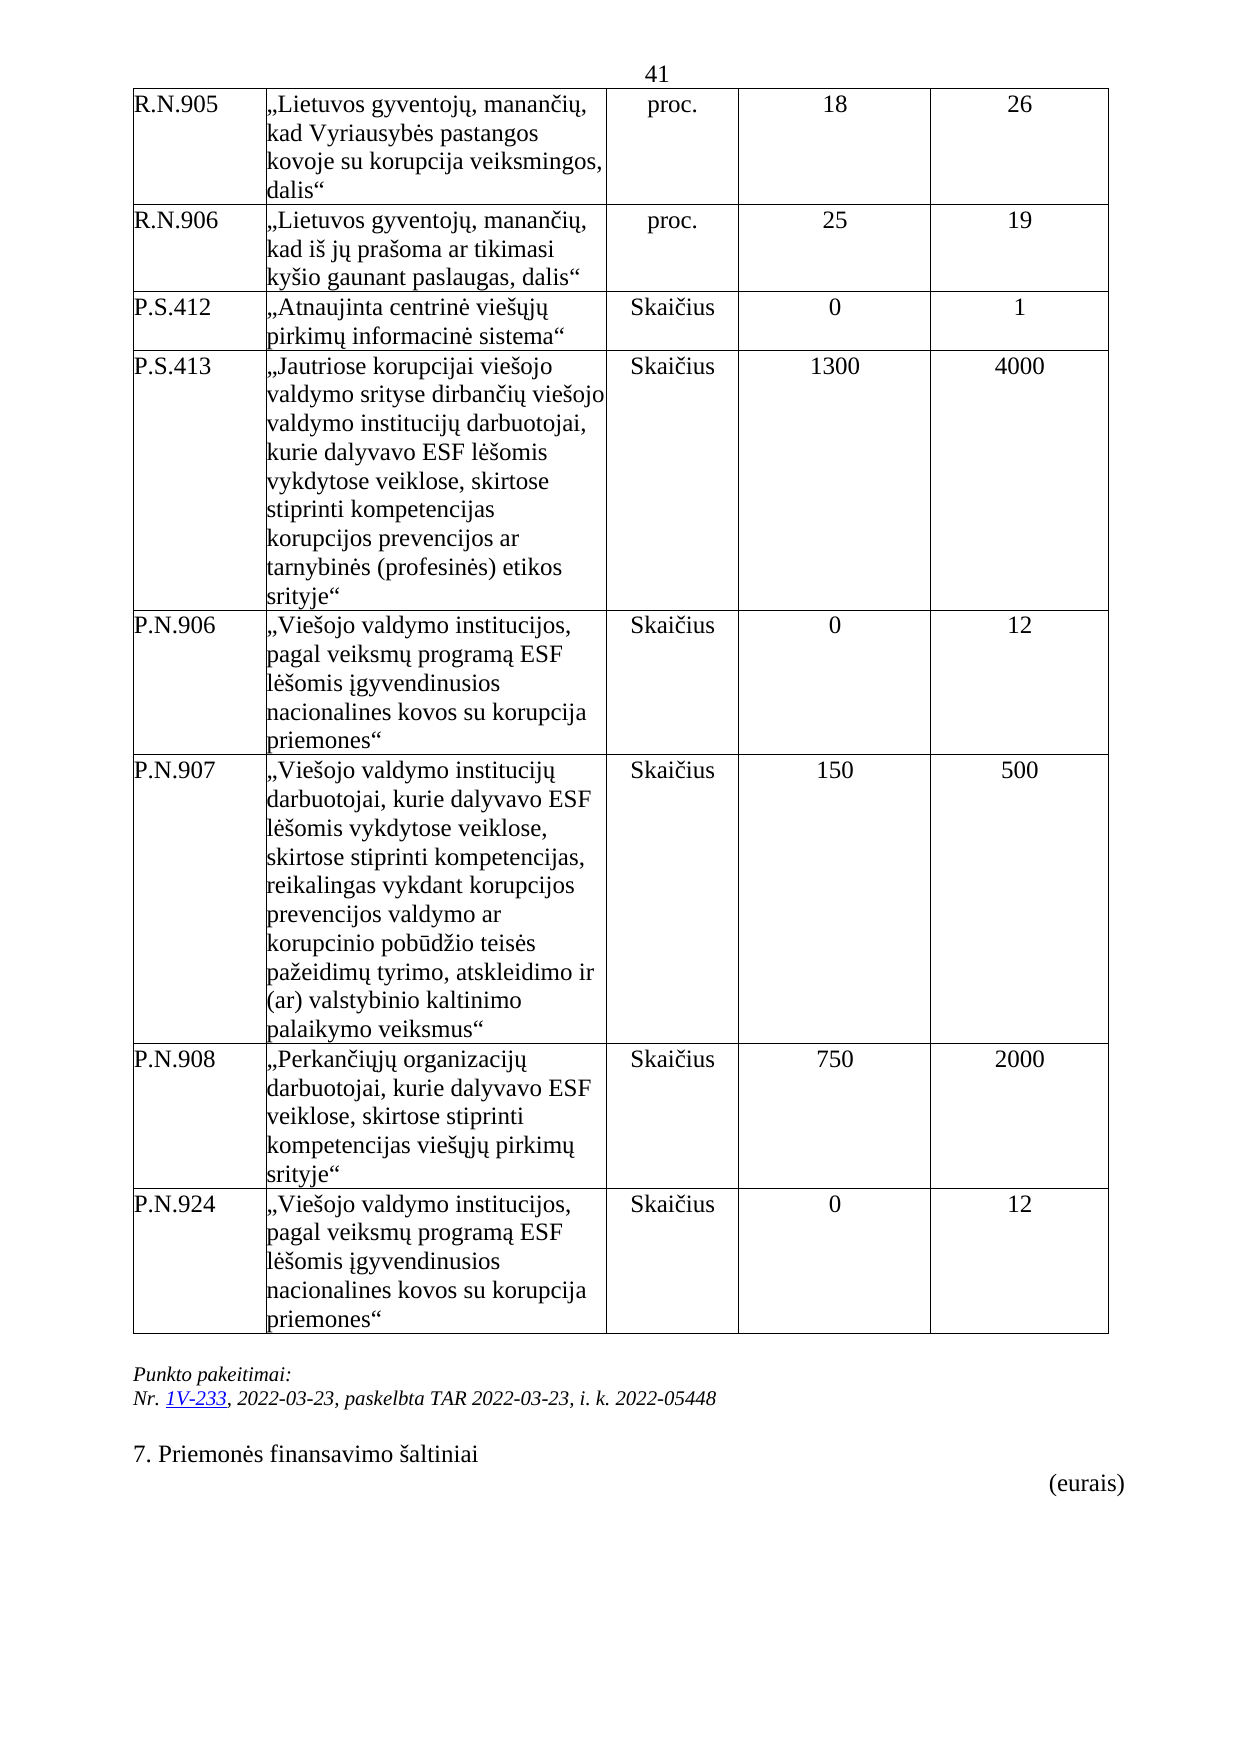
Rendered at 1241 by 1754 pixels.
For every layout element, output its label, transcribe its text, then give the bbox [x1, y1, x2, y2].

table_cell „Viešojo valdymo institucijos, pagal veiksmų programą ESF lėšomis įgyvendinusios nacionalines kovos su korupcija priemones“ [267, 1189, 606, 1332]
table_cell P.S.412 [134, 292, 266, 350]
table_cell Skaičius [607, 292, 738, 350]
table_cell Skaičius [607, 611, 738, 754]
table_cell P.N.924 [134, 1189, 266, 1332]
table_cell 12 [931, 611, 1108, 754]
table_cell 1300 [739, 351, 930, 609]
table_cell „Viešojo valdymo institucijų darbuotojai, kurie dalyvavo ESF lėšomis vykdytose veiklose, skirtose stiprinti kompetencijas, reikalingas vykdant korupcijos prevencijos valdymo ar korupcinio pobūdžio teisės pažeidimų tyrimo, atskleidimo ir (ar) valstybinio kaltinimo palaikymo veiksmus“ [267, 755, 606, 1043]
table_cell proc. [607, 89, 738, 204]
table_cell Skaičius [607, 351, 738, 609]
table_cell 0 [739, 292, 930, 350]
table_cell 0 [739, 1189, 930, 1332]
table_cell Skaičius [607, 755, 738, 1043]
table_cell Skaičius [607, 1189, 738, 1332]
table_cell „Perkančiųjų organizacijų darbuotojai, kurie dalyvavo ESF veiklose, skirtose stiprinti kompetencijas viešųjų pirkimų srityje“ [267, 1044, 606, 1188]
table_cell 750 [739, 1044, 930, 1188]
table_cell R.N.905 [134, 89, 266, 204]
table_cell P.S.413 [134, 351, 266, 609]
table_cell 18 [739, 89, 930, 204]
table_cell P.N.906 [134, 611, 266, 754]
table_cell P.N.908 [134, 1044, 266, 1188]
table_cell P.N.907 [134, 755, 266, 1043]
text Nr. 1V-233, 2022-03-23, paskelbta TAR 2022-03-23, i. k. 2022-05448 [133, 1386, 1181, 1410]
table_cell R.N.906 [134, 205, 266, 291]
table_cell „Jautriose korupcijai viešojo valdymo srityse dirbančių viešojo valdymo institucijų darbuotojai, kurie dalyvavo ESF lėšomis vykdytose veiklose, skirtose stiprinti kompetencijas korupcijos prevencijos ar tarnybinės (profesinės) etikos srityje“ [267, 351, 606, 609]
table_cell Skaičius [607, 1044, 738, 1188]
table_cell 2000 [931, 1044, 1108, 1188]
table_cell „Atnaujinta centrinė viešųjų pirkimų informacinė sistema“ [267, 292, 606, 350]
table_cell 12 [931, 1189, 1108, 1332]
table_cell „Viešojo valdymo institucijos, pagal veiksmų programą ESF lėšomis įgyvendinusios nacionalines kovos su korupcija priemones“ [267, 611, 606, 754]
table_cell 4000 [931, 351, 1108, 609]
table_cell „Lietuvos gyventojų, manančių, kad Vyriausybės pastangos kovoje su korupcija veiksmingos, dalis“ [267, 89, 606, 204]
table_cell proc. [607, 205, 738, 291]
table_cell 0 [739, 611, 930, 754]
table_cell 150 [739, 755, 930, 1043]
table_cell „Lietuvos gyventojų, manančių, kad iš jų prašoma ar tikimasi kyšio gaunant paslaugas, dalis“ [267, 205, 606, 291]
table_cell 25 [739, 205, 930, 291]
table_cell 19 [931, 205, 1108, 291]
text (eurais) [133, 1468, 1181, 1497]
table_cell 500 [931, 755, 1108, 1043]
text Punkto pakeitimai: [133, 1362, 1181, 1386]
text 7. Priemonės finansavimo šaltiniai [133, 1439, 1181, 1468]
table_cell 1 [931, 292, 1108, 350]
table_cell 26 [931, 89, 1108, 204]
